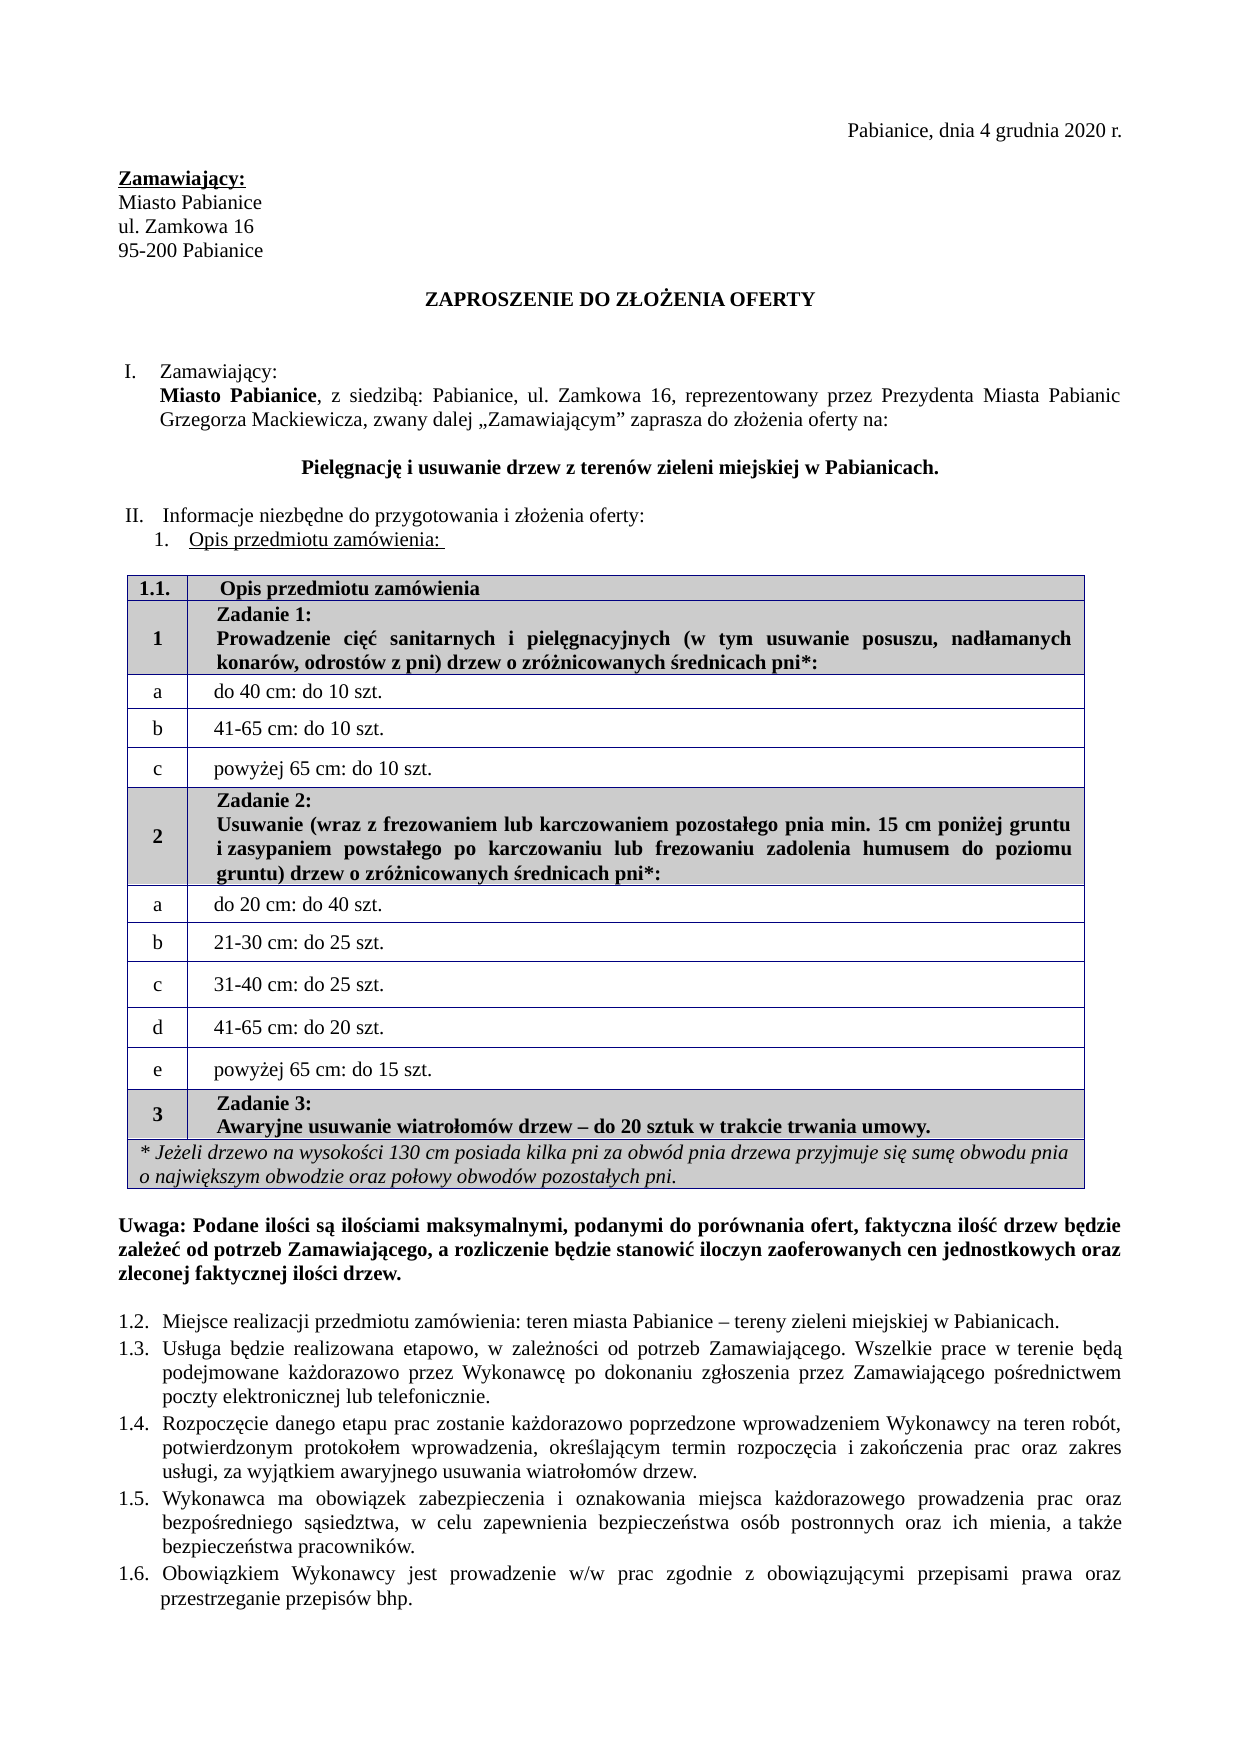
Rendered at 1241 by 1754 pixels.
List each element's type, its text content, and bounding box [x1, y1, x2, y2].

table_cell powyżej 65 cm: do 15 szt. [188, 1048, 1084, 1089]
text Pabianice, dnia 4 grudnia 2020 r. [118, 118, 1122, 142]
text 1.6. Obowiązkiem Wykonawcy jest prowadzenie w/w prac zgodnie z obowiązującymi przepisami prawa oraz przestrzeganie przepisów bhp. [118, 1561, 1122, 1609]
text Zamawiający: [118, 166, 1122, 190]
table_cell a [128, 675, 187, 707]
table_cell b [128, 923, 187, 961]
text Miasto Pabianice [118, 190, 1122, 214]
table_cell do 20 cm: do 40 szt. [188, 886, 1084, 922]
table_cell Zadanie 1: Prowadzenie cięć sanitarnych i pielęgnacyjnych (w tym usuwanie posuszu, nadłamanych konarów, odrostów z pni) drzew o zróżnicowanych średnicach pni*: [188, 601, 1084, 674]
list Opis przedmiotu zamówienia: [153, 527, 1122, 551]
table_header 1.1. [128, 576, 187, 600]
text ZAPROSZENIE DO ZŁOŻENIA OFERTY [118, 287, 1122, 311]
table_cell Zadanie 2: Usuwanie (wraz z frezowaniem lub karczowaniem pozostałego pnia min. 15 cm poniżej gruntu i zasypaniem powstałego po karczowaniu lub frezowaniu zadolenia humusem do poziomu gruntu) drzew o zróżnicowanych średnicach pni*: [188, 788, 1084, 884]
table_cell 41-65 cm: do 20 szt. [188, 1008, 1084, 1047]
table_cell do 40 cm: do 10 szt. [188, 675, 1084, 707]
text 95-200 Pabianice [118, 238, 1122, 287]
table_cell c [128, 962, 187, 1007]
table_cell 41-65 cm: do 10 szt. [188, 709, 1084, 747]
table_cell 31-40 cm: do 25 szt. [188, 962, 1084, 1007]
table_cell c [128, 748, 187, 787]
table_cell 3 [128, 1090, 187, 1138]
text 1.4. Rozpoczęcie danego etapu prac zostanie każdorazowo poprzedzone wprowadzeniem Wykonawcy na teren robót, potwierdzonym protokołem wprowadzenia, określającym termin rozpoczęcia i zakończenia prac oraz zakres usługi, za wyjątkiem awaryjnego usuwania wiatrołomów drzew. [118, 1411, 1122, 1483]
table_cell 1 [128, 601, 187, 674]
table_cell 2 [128, 788, 187, 884]
table_cell e [128, 1048, 187, 1089]
text 1.3. Usługa będzie realizowana etapowo, w zależności od potrzeb Zamawiającego. Wszelkie prace w terenie będą podejmowane każdorazowo przez Wykonawcę po dokonaniu zgłoszenia przez Zamawiającego pośrednictwem poczty elektronicznej lub telefonicznie. [118, 1336, 1122, 1408]
table_cell a [128, 886, 187, 922]
table_header Opis przedmiotu zamówienia [188, 576, 1084, 600]
table_cell powyżej 65 cm: do 10 szt. [188, 748, 1084, 787]
list Informacje niezbędne do przygotowania i złożenia oferty: [125, 503, 1122, 527]
table_cell d [128, 1008, 187, 1047]
text 1.2. Miejsce realizacji przedmiotu zamówienia: teren miasta Pabianice – tereny zieleni miejskiej w Pabianicach. [118, 1309, 1122, 1333]
table_cell b [128, 709, 187, 747]
table_cell * Jeżeli drzewo na wysokości 130 cm posiada kilka pni za obwód pnia drzewa przyjmuje się sumę obwodu pnia o największym obwodzie oraz połowy obwodów pozostałych pni. [128, 1140, 1084, 1188]
text 1.5. Wykonawca ma obowiązek zabezpieczenia i oznakowania miejsca każdorazowego prowadzenia prac oraz bezpośredniego sąsiedztwa, w celu zapewnienia bezpieczeństwa osób postronnych oraz ich mienia, a także bezpieczeństwa pracowników. [118, 1486, 1122, 1558]
table_cell Zadanie 3: Awaryjne usuwanie wiatrołomów drzew – do 20 sztuk w trakcie trwania umowy. [188, 1090, 1084, 1138]
text ul. Zamkowa 16 [118, 214, 1122, 238]
table_cell 21-30 cm: do 25 szt. [188, 923, 1084, 961]
list Zamawiający: Miasto Pabianice, z siedzibą: Pabianice, ul. Zamkowa 16, reprezentowany przez Prezydenta Miasta Pabianic Grzegorza Mackiewicza, zwany dalej „Zamawiającym” zaprasza do złożenia oferty na: [124, 359, 1122, 431]
text Uwaga: Podane ilości są ilościami maksymalnymi, podanymi do porównania ofert, faktyczna ilość drzew będzie zależeć od potrzeb Zamawiającego, a rozliczenie będzie stanowić iloczyn zaoferowanych cen jednostkowych oraz zleconej faktycznej ilości drzew. [118, 1213, 1122, 1285]
text Pielęgnację i usuwanie drzew z terenów zieleni miejskiej w Pabianicach. [118, 455, 1122, 479]
